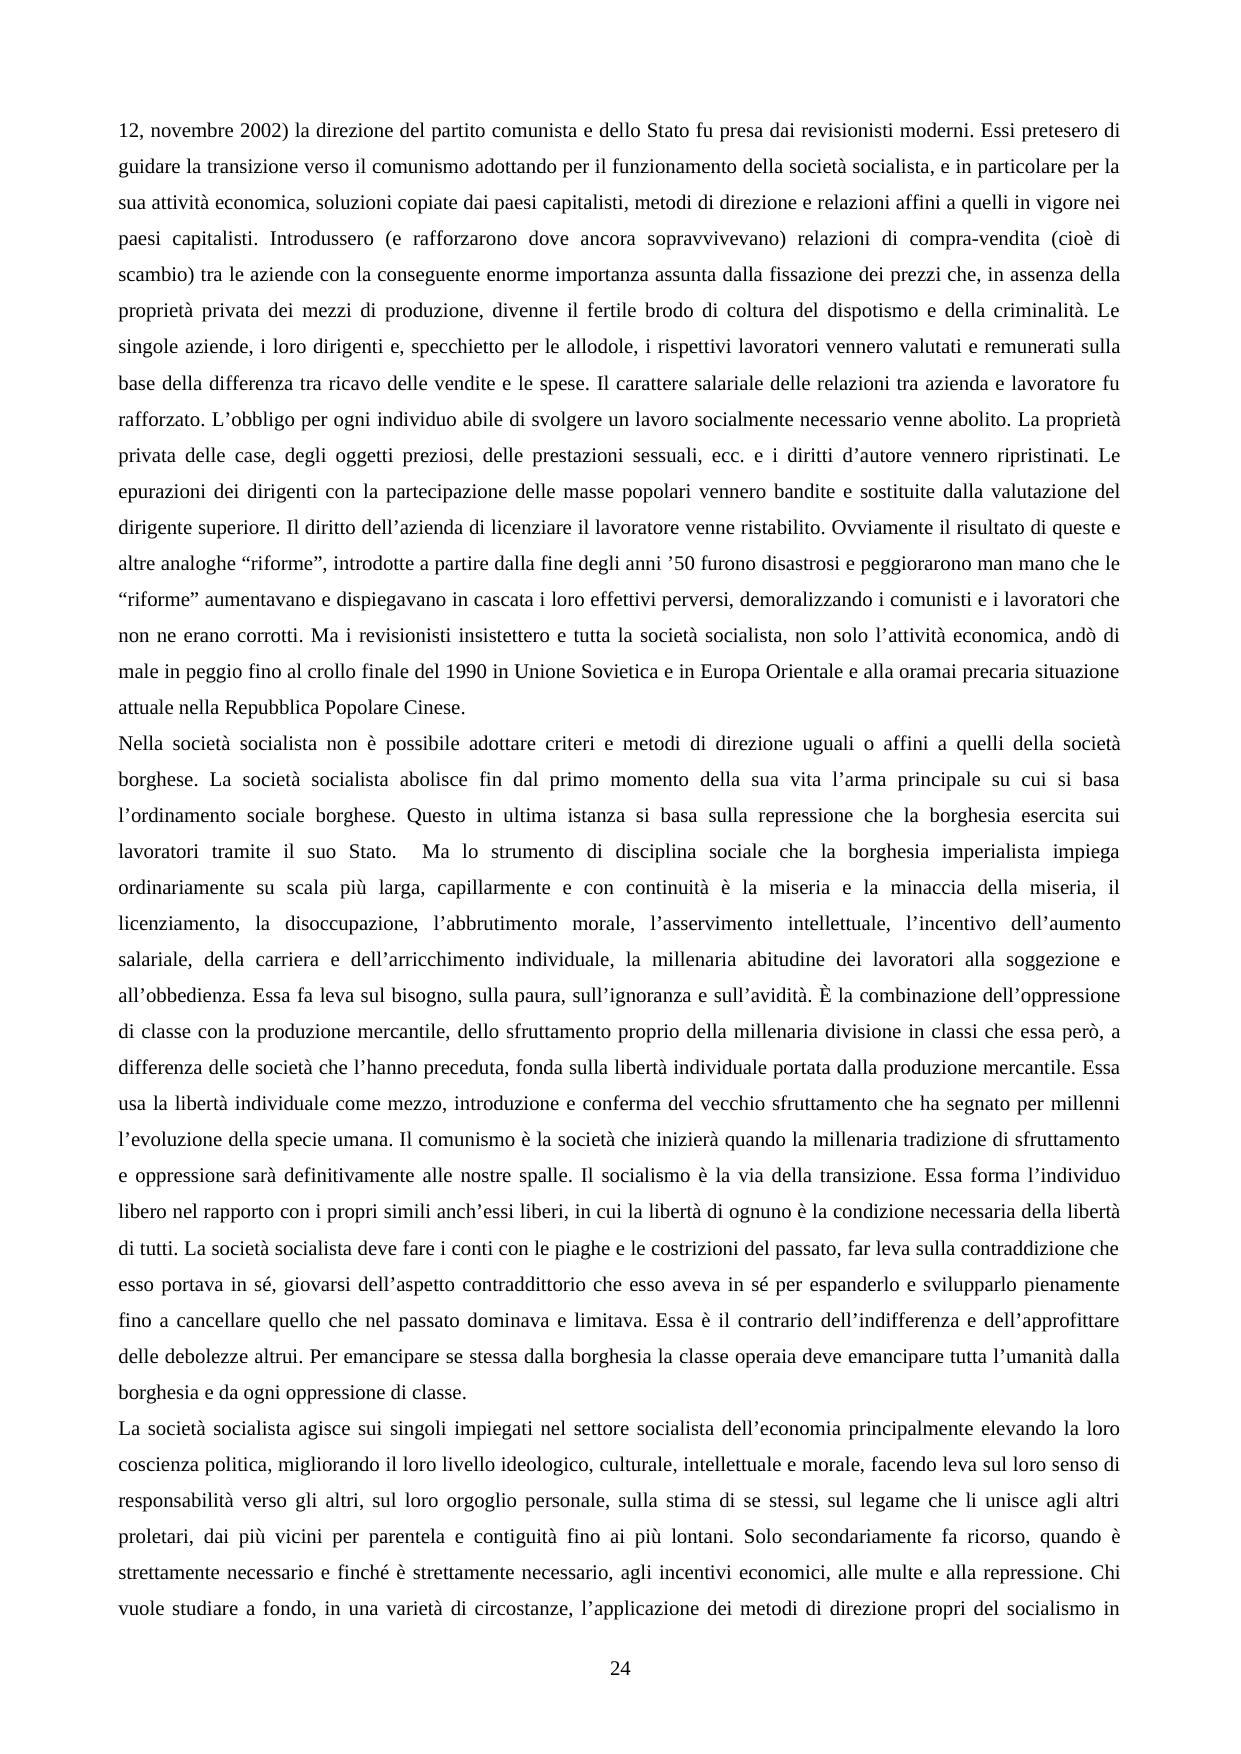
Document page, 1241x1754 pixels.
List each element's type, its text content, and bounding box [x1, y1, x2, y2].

text 12, novembre 2002) la direzione del partito comunista e dello Stato fu presa dai revisionisti moderni. Essi pretesero di guidare la transizione verso il comunismo adottando per il funzionamento della società socialista, e in particolare per la sua attività economica, soluzioni copiate dai paesi capitalisti, metodi di direzione e relazioni affini a quelli in vigore nei paesi capitalisti. Introdussero (e rafforzarono dove ancora sopravvivevano) relazioni di compra-vendita (cioè di scambio) tra le aziende con la conseguente enorme importanza assunta dalla fissazione dei prezzi che, in assenza della proprietà privata dei mezzi di produzione, divenne il fertile brodo di coltura del dispotismo e della criminalità. Le singole aziende, i loro dirigenti e, specchietto per le allodole, i rispettivi lavoratori vennero valutati e remunerati sulla base della differenza tra ricavo delle vendite e le spese. Il carattere salariale delle relazioni tra azienda e lavoratore fu rafforzato. L’obbligo per ogni individuo abile di svolgere un lavoro socialmente necessario venne abolito. La proprietà privata delle case, degli oggetti preziosi, delle prestazioni sessuali, ecc. e i diritti d’autore vennero ripristinati. Le epurazioni dei dirigenti con la partecipazione delle masse popolari vennero bandite e sostituite dalla valutazione del dirigente superiore. Il diritto dell’azienda di licenziare il lavoratore venne ristabilito. Ovviamente il risultato di queste e altre analoghe “riforme”, introdotte a partire dalla fine degli anni ’50 furono disastrosi e peggiorarono man mano che le “riforme” aumentavano e dispiegavano in cascata i loro effettivi perversi, demoralizzando i comunisti e i lavoratori che non ne erano corrotti. Ma i revisionisti insistettero e tutta la società socialista, non solo l’attività economica, andò di male in peggio fino al crollo finale del 1990 in Unione Sovietica e in Europa Orientale e alla oramai precaria situazione attuale nella Repubblica Popolare Cinese. [118, 118, 1122, 719]
text La società socialista agisce sui singoli impiegati nel settore socialista dell’economia principalmente elevando la loro coscienza politica, migliorando il loro livello ideologico, culturale, intellettuale e morale, facendo leva sul loro senso di responsabilità verso gli altri, sul loro orgoglio personale, sulla stima di se stessi, sul legame che li unisce agli altri proletari, dai più vicini per parentela e contiguità fino ai più lontani. Solo secondariamente fa ricorso, quando è strettamente necessario e finché è strettamente necessario, agli incentivi economici, alle multe e alla repressione. Chi vuole studiare a fondo, in una varietà di circostanze, l’applicazione dei metodi di direzione propri del socialismo in [118, 1416, 1122, 1620]
text Nella società socialista non è possibile adottare criteri e metodi di direzione uguali o affini a quelli della società borghese. La società socialista abolisce fin dal primo momento della sua vita l’arma principale su cui si basa l’ordinamento sociale borghese. Questo in ultima istanza si basa sulla repressione che la borghesia esercita sui lavoratori tramite il suo Stato. Ma lo strumento di disciplina sociale che la borghesia imperialista impiega ordinariamente su scala più larga, capillarmente e con continuità è la miseria e la minaccia della miseria, il licenziamento, la disoccupazione, l’abbrutimento morale, l’asservimento intellettuale, l’incentivo dell’aumento salariale, della carriera e dell’arricchimento individuale, la millenaria abitudine dei lavoratori alla soggezione e all’obbedienza. Essa fa leva sul bisogno, sulla paura, sull’ignoranza e sull’avidità. È la combinazione dell’oppressione di classe con la produzione mercantile, dello sfruttamento proprio della millenaria divisione in classi che essa però, a differenza delle società che l’hanno preceduta, fonda sulla libertà individuale portata dalla produzione mercantile. Essa usa la libertà individuale come mezzo, introduzione e conferma del vecchio sfruttamento che ha segnato per millenni l’evoluzione della specie umana. Il comunismo è la società che inizierà quando la millenaria tradizione di sfruttamento e oppressione sarà definitivamente alle nostre spalle. Il socialismo è la via della transizione. Essa forma l’individuo libero nel rapporto con i propri simili anch’essi liberi, in cui la libertà di ognuno è la condizione necessaria della libertà di tutti. La società socialista deve fare i conti con le piaghe e le costrizioni del passato, far leva sulla contraddizione che esso portava in sé, giovarsi dell’aspetto contraddittorio che esso aveva in sé per espanderlo e svilupparlo pienamente fino a cancellare quello che nel passato dominava e limitava. Essa è il contrario dell’indifferenza e dell’approfittare delle debolezze altrui. Per emancipare se stessa dalla borghesia la classe operaia deve emancipare tutta l’umanità dalla borghesia e da ogni oppressione di classe. [118, 731, 1122, 1404]
